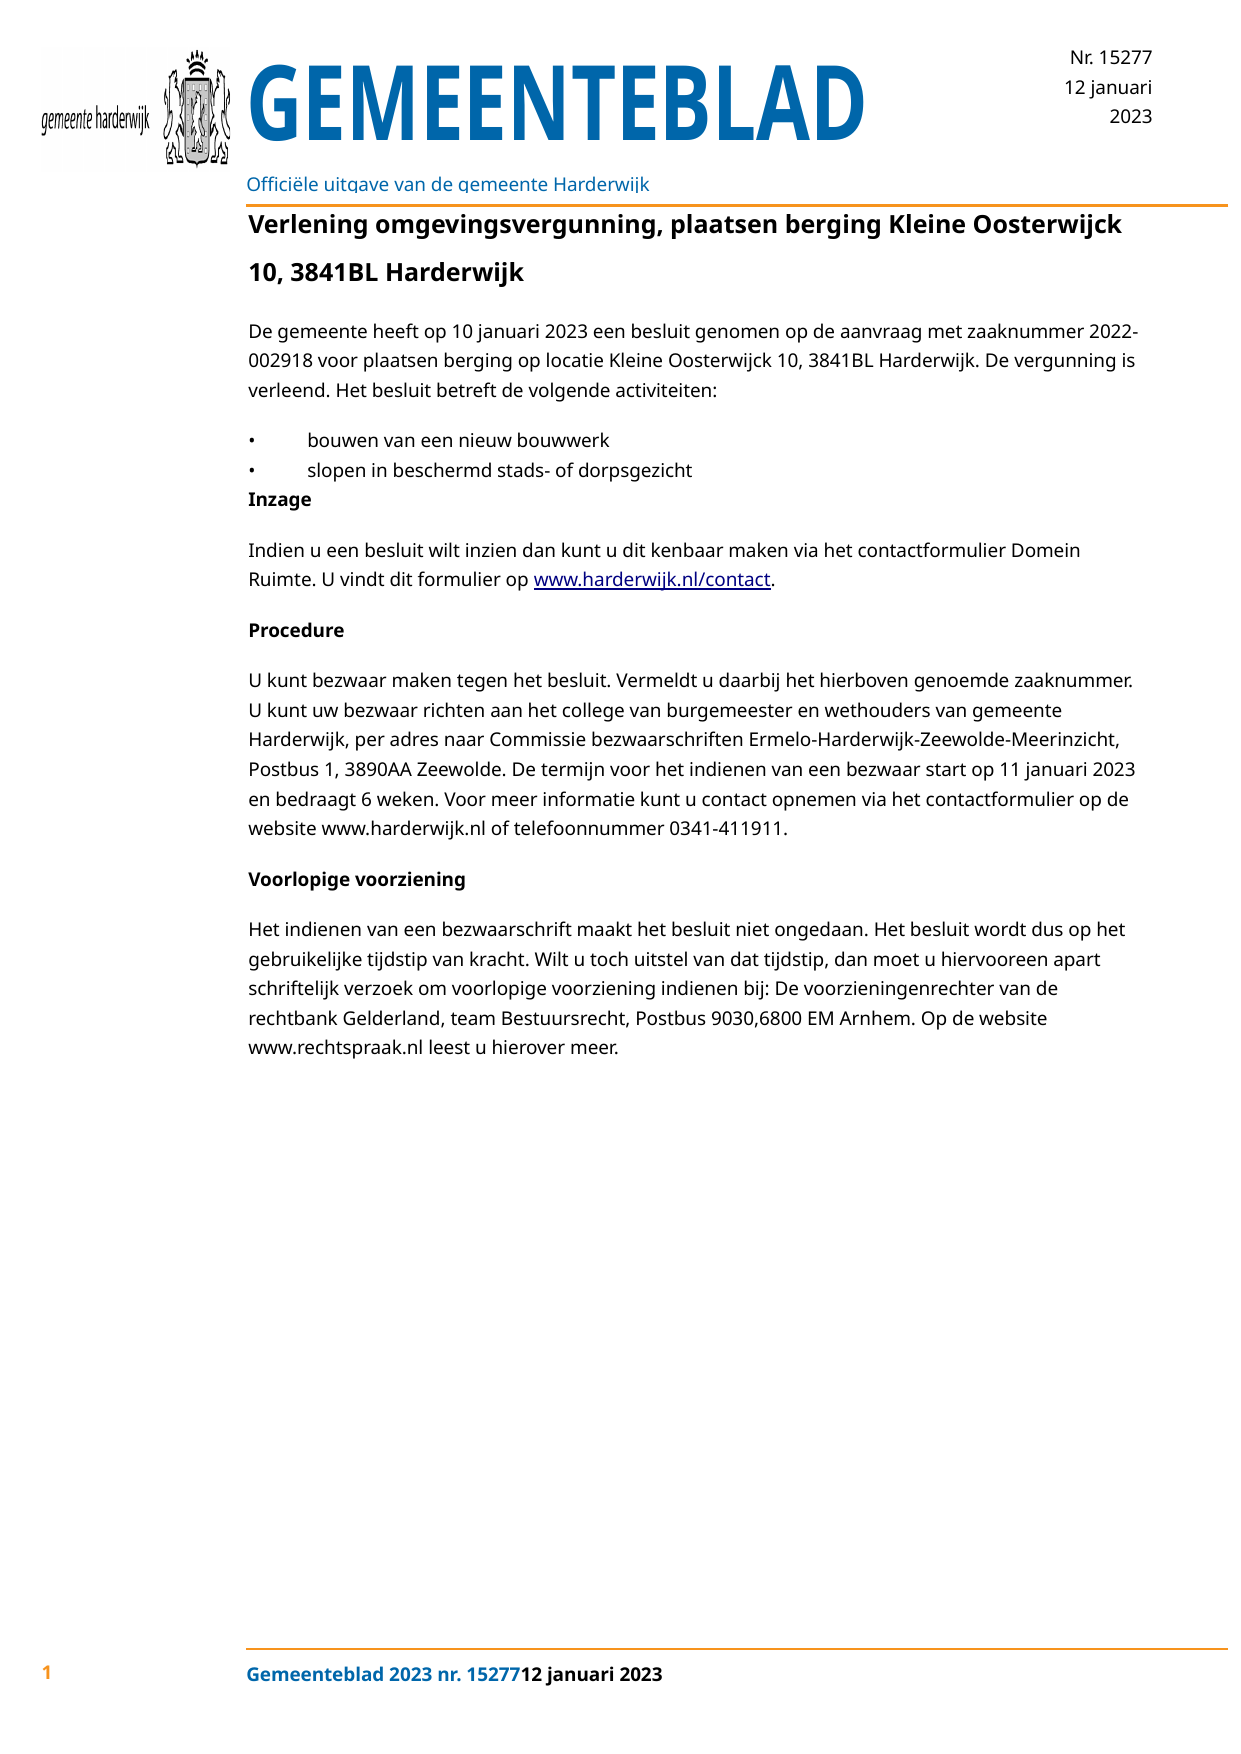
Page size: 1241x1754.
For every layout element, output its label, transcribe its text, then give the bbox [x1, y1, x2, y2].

text U kunt bezwaar maken tegen het besluit. Vermeldt u daarbij het hierboven genoemde zaaknummer. U kunt uw bezwaar richten aan het college van burgemeester en wethouders van gemeente Harderwijk, per adres naar Commissie bezwaarschriften Ermelo-Harderwijk-Zeewolde-Meerinzicht, Postbus 1, 3890AA Zeewolde. De termijn voor het indienen van een bezwaar start op 11 januari 2023 en bedraagt 6 weken. Voor meer informatie kunt u contact opnemen via het contactformulier op de website www.harderwijk.nl of telefoonnummer 0341-411911. [248, 667, 1152, 841]
text Inzage [248, 487, 1152, 512]
text Procedure [248, 617, 1152, 643]
list bouwen van een nieuw bouwwerk [248, 427, 1152, 453]
text Verlening omgevingsvergunning, plaatsen berging Kleine Oosterwijck 10, 3841BL Harderwijk [248, 207, 1152, 288]
picture [41, 47, 231, 172]
text Voorlopige voorziening [248, 866, 1152, 892]
text Indien u een besluit wilt inzien dan kunt u dit kenbaar maken via het contactformulier Domein Ruimte. U vindt dit formulier op www.harderwijk.nl/contact. [248, 537, 1152, 592]
text Het indienen van een bezwaarschrift maakt het besluit niet ongedaan. Het besluit wordt dus op het gebruikelijke tijdstip van kracht. Wilt u toch uitstel van dat tijdstip, dan moet u hiervooreen apart schriftelijk verzoek om voorlopige voorziening indienen bij: De voorzieningenrechter van de rechtbank Gelderland, team Bestuursrecht, Postbus 9030,6800 EM Arnhem. Op de website www.rechtspraak.nl leest u hierover meer. [248, 916, 1152, 1060]
list slopen in beschermd stads- of dorpsgezicht [248, 457, 1152, 483]
text De gemeente heeft op 10 januari 2023 een besluit genomen op de aanvraag met zaaknummer 2022-002918 voor plaatsen berging op locatie Kleine Oosterwijck 10, 3841BL Harderwijk. De vergunning is verleend. Het besluit betreft de volgende activiteiten: [248, 318, 1152, 403]
